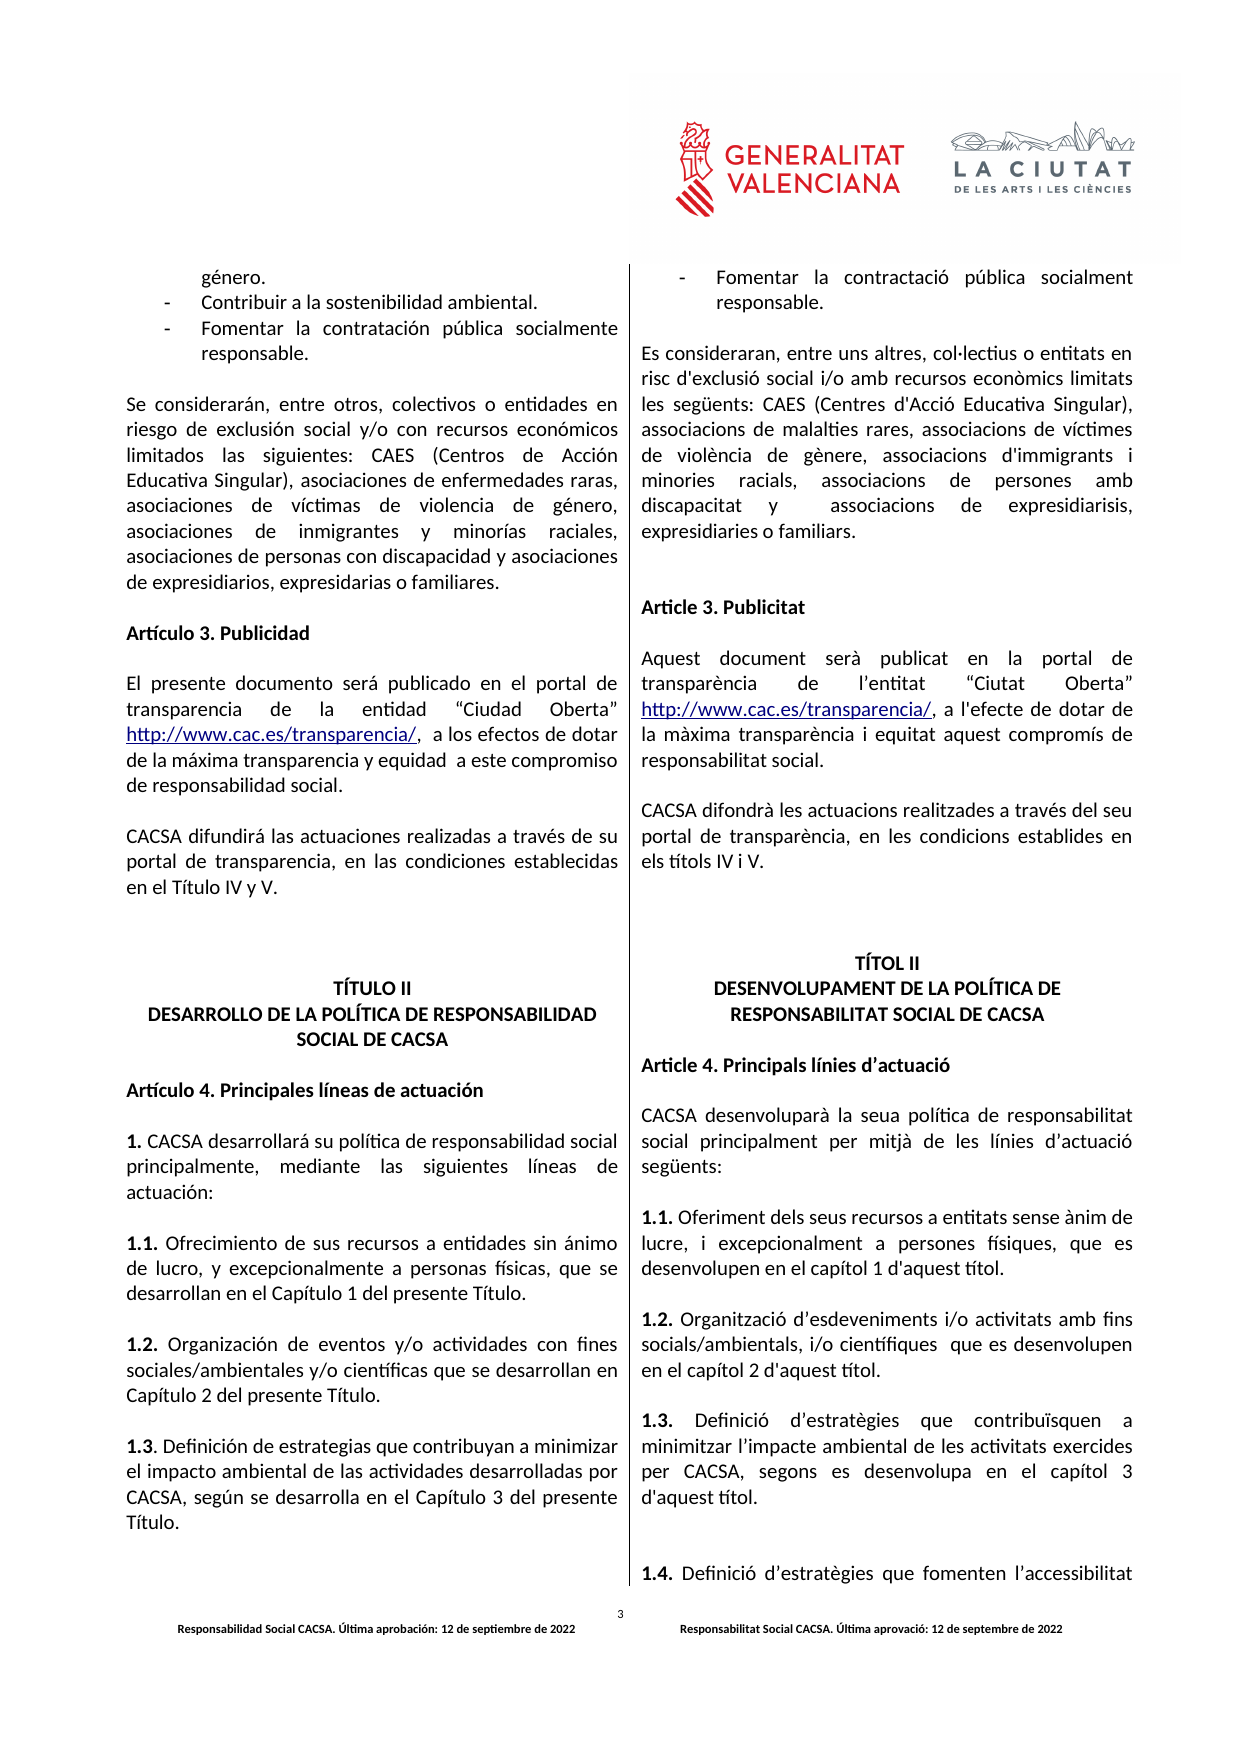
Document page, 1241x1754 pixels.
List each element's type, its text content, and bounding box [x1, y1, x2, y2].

table_header RESPONSABILITAT SOCIAL DE CIUDAD DE LAS ARTES Y DE LAS CIENCIAS, SA. Ciudad de las Artes y de las Ciencias, S.A. (d’ara en avant, CACSA), és l’empresa pública creada pel Decret 225/1991, de 9 de desembre, del Govern Valencià, l’objecte social de la qual, d’acord amb el que preveuen els seus estatuts, és el següent: “La societat tindrà com a objecte: 1. A. La promoció, organització i gestió de totes les activitats que requerisca la preparació, construcció i posada en funcionament dels projectes de la Generalitat Valenciana de la Ciutat de les Arts i les Ciències de València. B. La promoció, organització i gestió de l’explotació de les activitats i serveis que s'han de desenvolupar en els immobles i instal·lacions que integren els projectes a què fa referència el paràgraf anterior. C. La venda d’entrades tant per a productes, espectacles i esdeveniments organitzats per tercers que tinguen lloc en les seues instal·lacions, com per a productes, espectacles o esdeveniments desenvolupats per tercers i que tinguen lloc fora de les instal·lacions de CACSA. D. La prestació de serveis de telemàrqueting per a tercers. E. Prestació de serveis a tercers de consultoria i assistència tècnica en projectes semblants a aquells desenvolupats per la societat, assessorant en matèria de recursos humans, màrqueting, elaboració de plans economicofinancers, firmant els contractes de col·laboració oportuns amb aquests tercers, així com utilitzant els professionals degudament qualificats que siguen requerits. 2. La societat podrà desenvolupar les activitats integrants del seu objecte social, totalment o parcialment, de mamera indirecta, per mitjà de la titularitat d’accions o participacions en societats amb objecte idèntic o anàleg. Així mateix, podrà constituir als mateixos fins altres societats en què participen qualssevol altres entitats públiques o privades i/o persones físiques o jurídiques. Tot el que calga es farà a través dels oportuns professionals amb títol oficial. El model de gestió de CACSA està basat en els resultats però també en la forma d’obtindre'ls, i contribueix al desenvolupament sostenible de la societat, tal com s'exposa en el seu pla estratègic i valors d’empresa. CACSA aprovà la seua política de responsabilitat social el 30 de març de 2016, havent-se modificat a les dates següents, pel consell d’administració: 26 de juny de 2017, 29 de març de 2018, 28 de setembre de 2018, 18 de desembre de 2019, 29 de juny i 21 de desembre de 2020 i 12 de setembre de 2022. L’instrument bàsic per l’organització, funcionament i seguiment de totes les actuacions de l’entitat basat en el compromís de CACSA serà el que es desenvolupa a continuació, després de l’última modificació realitzada pel consell d’administració. TÍTOL I CONSIDERACIONS GENERALS Article 1. Objecte És objecte d'aquest document reconèixer expressament la responsabilitat social de Ciudad de las Artes y de las Ciencias, SA (d’ara en avant, CACSA) i aprovar la seua política en aquesta matèria, a fi de contribuir al desenvolupament sostenible de la societat. Aquesta política es desenvoluparà en el Pla de Responsabilitat Social que aprove CACSA. Article 2. Finalitat CACSA persegueix les finalitats següents amb l’aprovació d'aquest document: Contribuir a la sensibilització de la societat sobre les problemàtiques de desigualtat social i de gènere, així com les ambientals. Facilitar l’accés a l’oci i a la ciència de determinats col·lectius i institucions amb limitacions econòmiques, així com a col·lectius i persones en risc d'exclusió social en general, i en particular a col·lectius o persones amb discapacitat i víctimes de violència de gènere. Contribuir a la sostenibilitat ambiental. Fomentar la contractació pública socialment responsable. Es consideraran, entre uns altres, col·lectius o entitats en risc d'exclusió social i/o amb recursos econòmics limitats les següents: CAES (Centres d'Acció Educativa Singular), associacions de malalties rares, associacions de víctimes de violència de gènere, associacions d'immigrants i minories racials, associacions de persones amb discapacitat y associacions de expresidiarisis, expresidiaries o familiars. Article 3. Publicitat Aquest document serà publicat en la portal de transparència de l’entitat “Ciutat Oberta” http://www.cac.es/transparencia/, a l'efecte de dotar de la màxima transparència i equitat aquest compromís de responsabilitat social. CACSA difondrà les actuacions realitzades a través del seu portal de transparència, en les condicions establides en els títols IV i V. TÍTOL II DESENVOLUPAMENT DE LA POLÍTICA DE RESPONSABILITAT SOCIAL DE CACSA Article 4. Principals línies d’actuació CACSA desenvoluparà la seua política de responsabilitat social principalment per mitjà de les línies d’actuació següents: 1.1. Oferiment dels seus recursos a entitats sense ànim de lucre, i excepcionalment a persones físiques, que es desenvolupen en el capítol 1 d'aquest títol. 1.2. Organització d’esdeveniments i/o activitats amb fins socials/ambientals, i/o científiques que es desenvolupen en el capítol 2 d'aquest títol. 1.3. Definició d’estratègies que contribuïsquen a minimitzar l’impacte ambiental de les activitats exercides per CACSA, segons es desenvolupa en el capítol 3 d'aquest títol. 1.4. Definició d’estratègies que fomenten l’accessibilitat global de les persones amb discapacitat, segons es desenvolupa en el capítol 4 d'aquest títol. 1.5. Realització d’una contractació socialment responsable d’acord amb el que estableix la normativa de contractació pública aplicable a CACSA, com poder adjudicador, segons es desenvolupa en el capítol 5 d'aquest Títol. 2. Per poder ser beneficiaris del recursos de CACSA que s’estableixen als apartats 1.1. i 1.2., l (a excepció del benefici als emprenedors), les entitats sol·licitants hauran de tindre un objecte social i la activitat a realitzar haurà de ser social, mediambiental o científica, en el casos en que siga aplicable. Tot això, a l’efecte del compliment de la finalitat de la present política de responsabilitat social. Capítol 1. Recursos de CACSA Article 5. Recursos posats a disposició de col·lectius/entitats sense ànim de lucre, i excepcionalment a persones físiques. 1. CACSA posarà a disposició de les entitats sense ànim de lucre, i excepcionalment a persones físiques, els recursos següents: 1.1. L’espai del Passeig d’Arbotants de l’Umbracle de la Ciutat de les Arts i les Ciències per a l’exercici d’activitats públiques, amb fins socials/ambientals, organitzades per entitats sense ànim de lucre, que ho hagen sol·licitat a CACSA. 1.2. Aplicació d’una tarifa especial en l’accés als recintes gestionats per CACSA a col·lectius socialment desfavorits i amb limitacions econòmiques, i excepcionalment a persones físiques. Aquesta tarifa especial serà equivalent a la tarifa per a grups escolars, independentment del nombre de persones que ens visiten. 1.3. Aplicació d’un descompte del 30% en l’arrendament dels espais de la Ciutat de les Arts i les Ciències, gestionats per CACSA, per a la celebració d’activitats i esdeveniments que complisquen els requisits del punt 1.1. anterior, es a dir, que tinguin fins socials/ambientals i estiguin organitzats per entitats sense ànim de lucre. 1.4. L’espai del Carrer Menor del Museu de les Ciències de València i el vestíbul de l’Hemisfèric per a l’exhibició de continguts expositius o divulgació d’activitats, sempre adaptat al seu programa museològic. 1.5. Donació d’equipament inservible per a la gestió de la Ciutat de les Arts i les Ciències 1.6. Ús de les imatges de la Ciutat de les Arts i les Ciències per emprenedors amb activitat econòmica en territori espanyol. 1.5 Il·luminació del edifici del Museu amb motiu de la celebració de efemèrides i commemoracions que tinguen com a finalitat sensibilitzar a la societat de determinades problemàtiques socials i/o ambientals. 2. Els criteris i les normes per a l’aplicació de cada un dels recursos de CACSA indicats anteriorment seran els que s’estableixen en els annexos I, II, III, IV, V, VI i VII. Capítol 2. Organització i col·laboració en activitats socials, ambientals o científiques Article 6. Organització i col·laboració d’esdeveniments y/o activitats socials/ambientals i /o científiques amb impacte social. 6.1. CACSA organitzarà esdeveniments i/o activitats socials, ambientals i/o científiques en tots els espais de la Ciutat de les Arts i les Ciències que gestiona, ja que és un centre de divulgació científica i cultural, podent comptar amb el suport d’institucions o entitats públiques o privades . 6.2. CACSA podrà col·laborar en esdeveniments i/o activitats socials, ambientals i/o científiques, que siguen proposades per institucions o entitats públiques o privades per desenvolupar en tots els espais de la Ciutat de les Arts i les Ciències que gestiona. 6.3. La participació o col·laboració de CACSA s’articularà per mitjà de la firma del corresponent acord o conveni de col·laboració, després de la seua tramitació d’acord amb les normes que s’estableixen en el Decret 176/2014, de 10 d’octubre, del Consell, pel qual es regulen els convenis que subscriga la Generalitat i el seu registre i les modificacions o la normativa que el substituïsca. Capítol 3. Estratègies de sostenibilitat ambiental Article 7. Sostenibilitat ambiental CACSA identificarà i avaluarà els aspectes ambientals derivats de les activitats exercides en les seues instal·lacions i definirà estratègies i programes ambientals, i integrarà la gestió ambiental en la seua gestió, amb l’objectiu d’eliminar o almenys minimitzar i mitigar els impactes negatius en l’ambient i potenciar els positius, i contribuir d’aquesta manera amb la sostenibilitat ambiental. Capítol 4. Accessibilitat global Article 8. Accessibilitat global CACSA realitzarà un diagnòstic del grau d’accessibilitat de les seues instal·lacions, serveis oferits i continguts tenint en compte les necessitats dels col·lectius de persones amb discapacitat. CACSA identificarà i definirà les actuacions a posar en marxa per a garantir una millora de l’accessibilitat global eliminant barreres arquitectòniques i millorant l’accessibilitat en els continguts i en la comunicació i la relació amb aquests col·lectius. Capítol 5. Contractació socialment responsable Article 9. Contractació pública socialment responsable CACSA es compromet a desenvolupar una contractació pública socialment responsable en la realització d’obres, adquisició de béns i contractació de serveis o subministraments, com a instrument per a poder potenciar condicions que afavorisquen les oportunitats d’ocupació, el treball digne, el compliment dels drets socials i laborals, la inclusió social, la igualtat d’oportunitats, l’accessibilitat per a tots i criteris ambientals, i la resta de criteris de responsabilitat social, addicionals als establits en la normativa aplicable. CACSA es compromet a complir la normativa estatal i autonòmica aplicable a cada moment. TÍTOL III SEGUIMENT DE LES ACTUACIONS Article 10. Seguiment de les actuacions CACSA, a través de la seua direcció general, la qual, al seu torn, podrà crear comissions de seguiment, durà a terme el seguiment de totes les actuacions establides en els articles anteriors. Els resultats es presentaran amb caràcter semestral al Consell d’Administració de l’entitat, i es publicarà en el portal de transparència de l’entitat “Ciutat Oberta”. TÍTOL IV MODIFICACIONS Article 11. Modificacions Aquesta política podrà ser modificada o ampliada pel Consell d’Administració de CACSA i, en aquest cas, es donarà la mateixa publicitat a aquest document. ANNEX I. ÚS DE L’ESPAI DEL PASSEIG D’ARBOTANTS DE l’UMBRACLE DE LA CIUTAT DE LES ARTS I LES CIÈNCIES 1. Podran utilitzar l’Espai del Passeig d’Arbotants de l’Umbracle de la Ciutat de les Arts i les Ciències les entitats que complisquen els requisits següents: Entitats sense ànim de lucre o d’utilitat pública, que tinguen un fi social. L’activitat a desenvolupar en els espais de CACSA ha de tindre un fi social/ambiental o científic, bé dirigit a la sensibilització de la societat en general. CACSA únicament permetrà la venda de productes la recaptació dels quals estiga destinada íntegrament a un fi social, i igualment fomentarà la venda de productes de comerç just. L’activitat ha d’estar destinada al públic en general. Això exclou la utilització d’aquest espai per a la celebració d’actes privats. 2. Les entitats interessades en la utilització de l’espai de CACSA hauran de realitzar una petició expressa a CACSA, a través de l'adreça electrònica responsabilidadsocial@cac.es, a la qual s’haurà d’incorporar la informació i la documentació justificativa següent: Presentació de l’entitat, acompanyada del document de constitució on conste el seu objecte social. Còpia del document on s’acredite el poder del firmant en cas que no s’incloga en el document anterior, juntament amb la còpia del DNI. Descripció de l’esdeveniment a realitzar i la finalitat perseguida. 3. CACSA resoldrà sobre la petició expressament, per estricte ordre d’entrada, i indicarà a l’entitat sol·licitant la data disponible, en atenció a les peticions prèvies existents, així com el calendari d’ocupació d’espais global de l’entitat. Confirmada la data de celebració de l’activitat, les parts formalitzaran la corresponent cessió d’acord amb el que disposa l’article 91 Llei 14/2003, de 10 d’abril, de Patrimoni de la Generalitat Valenciana. En cas de denegació de la sol·licitud, s'hi motivarà expressament. De manera excepcional, CACSA podrà proposar un espai alternatiu que s'adapte millor a les necessitats i característiques de l'esdeveniment/activitat a organitzar per l'entitat sol·licitant. La reserva de l’espai s’haurà de gestionar en el mateix exercici en què es celebre l’activitat, és a dir, no es podrà realitzar la sol·licitud l’any anterior a la data de celebració de l’activitat proposada, tractant així de donar opció al nombre més gran possible d’associacions/entitats interessades en la cessió del Passeig d’Arbotants per a la celebració d’esdeveniments/activitats solidàries. 4. Les entitats organitzadores de les activitats n'hauran d’assumir els costos derivats de l’organització i l'ús de les instal·lacions de la Ciutat de les Arts i les Ciències. A títol enunciatiu i no taxatiu, s’estableix que les entitats organitzadores assumiran els costos neteja, seguretat, muntatges, assegurances de responsabilitat civils i/o danys i la resta de despeses que es deriven de l’organització, i hauran de tornar a CACSA els espais en el mateix estat en què els van rebre. Així mateix, CACSA cobrarà a l'entitat organitzadora un cost per la gestió realitzada per a la coordinació i celebració de l'acció, segons les tarifes aprovades pel seu consell d'administració, sobre la base de la seua naturalesa i complexitat: Tarifa A: 150€ (IVA exclòs) Tarifa B: 300€ (IVA exclòs) En tota la difusió de l'activitat s'haurà de fer esment exprés a la col·laboració de CACSA, el contingut de la qual haurà de ser prèviament aprovat per CACSA. ANNEX II. APLICACIÓ DE LA TARIFA ESPECIAL EN L’ACCÉS ALS RECINTES QUE GESTIONA CACSA 1. CACSA aplicarà una tarifa especial per a atendre les necessitats d’oci i de ciència de determinats col·lectius i institucions en risc d’exclusió social i/o amb limitacions econòmiques. Com a norma general, s’aplicarà com a màxim la tarifa de grup escolar, independentment del nombre de persones que realitzen la visita. Aquesta tarifa és la més econòmica de les que disposa la Ciutat de les Arts i les Ciències. De manera excepcional aquesta tarifa podrà aplicar-se individualment a persones víctimes de maltractament o abusos, com per exemple, violència de gènere. En el cas de col·lectius “escolars” i “centres de menors” en risc d'exclusió social o amb recursos econòmics limitats, a els qui ja els correspondria per la seua condició escolar aquesta tarifa especial, se'ls aplicarà un descompte d'un 25% sobre la mateixa. 2. Es podran beneficiar d’aquestes tarifes aquells col·lectius/entitats que acrediten limitacions en els seus recursos econòmics, generalment coincidint amb entitats que agrupen persones en risc d’exclusió social i que tinguen un fi social. 3. A les entitats interessades que s’aplique aquesta tarifa especial hauran de realitzar una petició expressa a CACSA,a través de l'adreça electrònica reservas@cac.es o responsabilidadsocial@cac.es, o trucant al centre de atenció telefònica de CACSA, aportant document acreditatiu de la seua condició, segons l’apartat anterior. 4. CACSA resoldrà sobre la petició expressament i indicarà a l’entitat sol·licitant la tarifa definitiva a aplicar segons el que s'indica anteriorment, així com les gratuïtats assignades als acompanyants/monitors. Confirmada la data de visita, des del Centre d’Atenció Telefónica de CACSA es procedirà a realitzar la corresponent reserva, segons el que s'ha informat. En cas de denegació de la sol·licitud aquesta es motivarà expressament. De manera excepcional CACSA podrà lliurar un nombre determinat d'invitacions, en funció de la naturalesa de la petició realitzada, i en aquells casos en els quals la fi social i ús de les mateixes estiga suficientment justificat i acreditat. ANNEX III. DESCOMPTE EN EL LLOGUER DELS ESPAIS DE LA CIUTAT DE LES ARTS I LES CIÈNCIES PER A L’ORGANITZACIÓ D’ACTES I ESDEVENIMENTS Les entitats sense ànim de lucre que complisquen els requisits establits en l’annex I i sol·liciten el lloguer d’algú dels espais de Ciuat de les Arts i les Ciències, gestionats per CACSA, podran beneficiar-se de l’aplicació d’un descompte del 30% en les tarifes de CACSA per al lloguer dels seus espais. L’ús dels espais es regirà per la normativa general de CACSA, en la contractació de la qual es farà constar aquest descompte. ANNEX IV. ÚS DELS ESPAIS DE CACSA PER A CONTINGUTS EXPOSITIUS 1. Es podrà utilitzar l’espai del Carrer Menor del Museu dels Ciències (zona de lliure accés per als visitants de la Ciutat de les Arts i les Ciències) per part d’entitats que complisquen els requisits següents: Entitats sense ànim de lucre i/o d’utilitat pública, que tinguen un fi social. Col·laboració amb entitats privades com a organitzadores del contingut expositiu a exhibir. La proposta de contingut siga d’àmbit científic i/o amb fins socials i ambientals. 2. Les entitats interessades en la utilització de l’espai de CACSA hauran de realitzar una petició expressa a CACSA, a través de l'adreça electrònica responsabilidadsocial@cac.es, a la qual s’haurà d’incorporar la informació i documentació justificativa següent: Presentació de l’entitat, acompanyada amb el document de constitució on conste el seu objecte social. Còpia del document on s’acredite el poder del firmant en cas que no s’incloga en el document anterior, juntament amb la còpia del DNI. Descripció del contingut expositiu a exhibir. Declaració del fi benèfic i la posterior justificació. 3. CACSA resoldrà sobre la petició expressament, per estricte ordre d’entrada, i indicarà a l’entitat sol·licitant la data disponible, en atenció a les peticions prèvies existents, així com el calendari d’ocupació d’espais de la zona i la seua compatibilitat amb els continguts del Museu de les Ciències de València. Confirmada la data d’exhibició de l’exposició, les parts formalitzaran el corresponent contracte de cessió del contingut expositiu. En cas de denegació de la sol·licitud, aquesta es motivarà expressament. 4. Les entitats cedents hauran d’assumir la contractació i els costos derivats del transport d’anada i tornada, muntatge i posterior desmuntatge de l’exposició, personal d’atenció al públic, manteniments específics, assegurança de responsabilitat civil i/o danys i la resta de serveis o subministraments necessaris per a la correcta exhibició i explotació d'aquesta en el Museu de les Ciències de València. Així mateix, en tota la difusió de l’activitat s’haurà de fer menció expressa a la col·laboració de CACSA, el contingut de la qual haurà de ser prèviament aprovat per CACSA. 5. En el cas que la Ciutat dels Arts i les Ciències col·labore amb alguna entitat privada, esta col·laboració, en cap cas, podrà suposar un benefici econòmic per a l’entitat organitzadora amb qui es firme l’acord de col·laboració, independentment si es subcontracta algun servici a tercers. ANNEX V. DONACIÓ D’EQUIPAMENT INSERVIBLE PER LA GESTIÓN DE LA CIUTAT DE LES ARTS I LES CIÈNCIES La Ciutat de les Arts i les Ciències podrà donar l'equipament que siga inservible per a la seua gestió, perquè queden obsolets per a la realització de les seues activitats, a entitats públiques o privades amb un fi social. Aquesta donació s’articularà per mitjà de la firma del corresponent acord o conveni de col·laboració, després de la seua tramitació d’acord amb les normes que s’estableixen en el Decret 176/2014, de 10 d’octubre, del Consell, pel qual es regulen els convenis que subscriga la Generalitat i el seu registre i les modificacions o la normativa que el substituïsca. ANNEX VI. ÚS DE LES IMATGES DE CACSA PER A EMPRENEDORS AMB ACTIVITAT ECONÒMICA EN TERRITORI ESPANYOL S’autoritza l’ús de les imatges de la Ciutat dels Arts i les Ciències durant els dos primers anys de la seua activitat econòmica en territori espanyol als emprenedors que estiguen exempts del IAE de la dita activitat econòmica, presentant certificat tributari de IAE a l’adreça de correu electrònic actosyeventos@cac.es. ANNEX VII. IL·LUMINACIÓ DELS EDIFICIS DE LA CIUTAT DELS ARTS I ELS CIÈNCIES Es podrà il·luminar el Tester del Museu i la Platja de l’Hemisfèric, una vegada al mes, amb l’objectiu de conscienciar a la societat sobre una problemàtica d’interés social general. Els requisits a complir són: Els sol·licitants hauran de ser entitats sense ànim de lucre i/o utilitat pública, que tinguen un fi social. Les entitats interessades en la il·luminació dels esmentats recintes de CACSA hauran de realitzar una petició expressa a CACSA, a través del mail responsabilidadsocial@cac.es. CACSA resoldrà la petició expressament, per estricte orde d’entrada i indicarà a l’entitat sol·licitant si la data està disponible, en atenció a les peticions prèvies existents, així com al calendari d’ocupació d’espais i la seua compatibilitat amb la seua activitat principal. En cas de denegació de la sol·licitud es motivarà expressament. [630, 264, 1145, 1586]
table_header género. Contribuir a la sostenibilidad ambiental. Fomentar la contratación pública socialmente responsable. Se considerarán, entre otros, colectivos o entidades en riesgo de exclusión social y/o con recursos económicos limitados las siguientes: CAES (Centros de Acción Educativa Singular), asociaciones de enfermedades raras, asociaciones de víctimas de violencia de género, asociaciones de inmigrantes y minorías raciales, asociaciones de personas con discapacidad y asociaciones de expresidiarios, expresidarias o familiares. Artículo 3. Publicidad El presente documento será publicado en el portal de transparencia de la entidad “Ciudad Oberta” http://www.cac.es/transparencia/, a los efectos de dotar de la máxima transparencia y equidad a este compromiso de responsabilidad social. CACSA difundirá las actuaciones realizadas a través de su portal de transparencia, en las condiciones establecidas en el Título IV y V. TÍTULO II DESARROLLO DE LA POLÍTICA DE RESPONSABILIDAD SOCIAL DE CACSA Artículo 4. Principales líneas de actuación 1. CACSA desarrollará su política de responsabilidad social principalmente, mediante las siguientes líneas de actuación: 1.1. Ofrecimiento de sus recursos a entidades sin ánimo de lucro, y excepcionalmente a personas físicas, que se desarrollan en el Capítulo 1 del presente Título. 1.2. Organización de eventos y/o actividades con fines sociales/ambientales y/o científicas que se desarrollan en Capítulo 2 del presente Título. 1.3. Definición de estrategias que contribuyan a minimizar el impacto ambiental de las actividades desarrolladas por CACSA, según se desarrolla en el Capítulo 3 del presente Título. [115, 264, 629, 1586]
